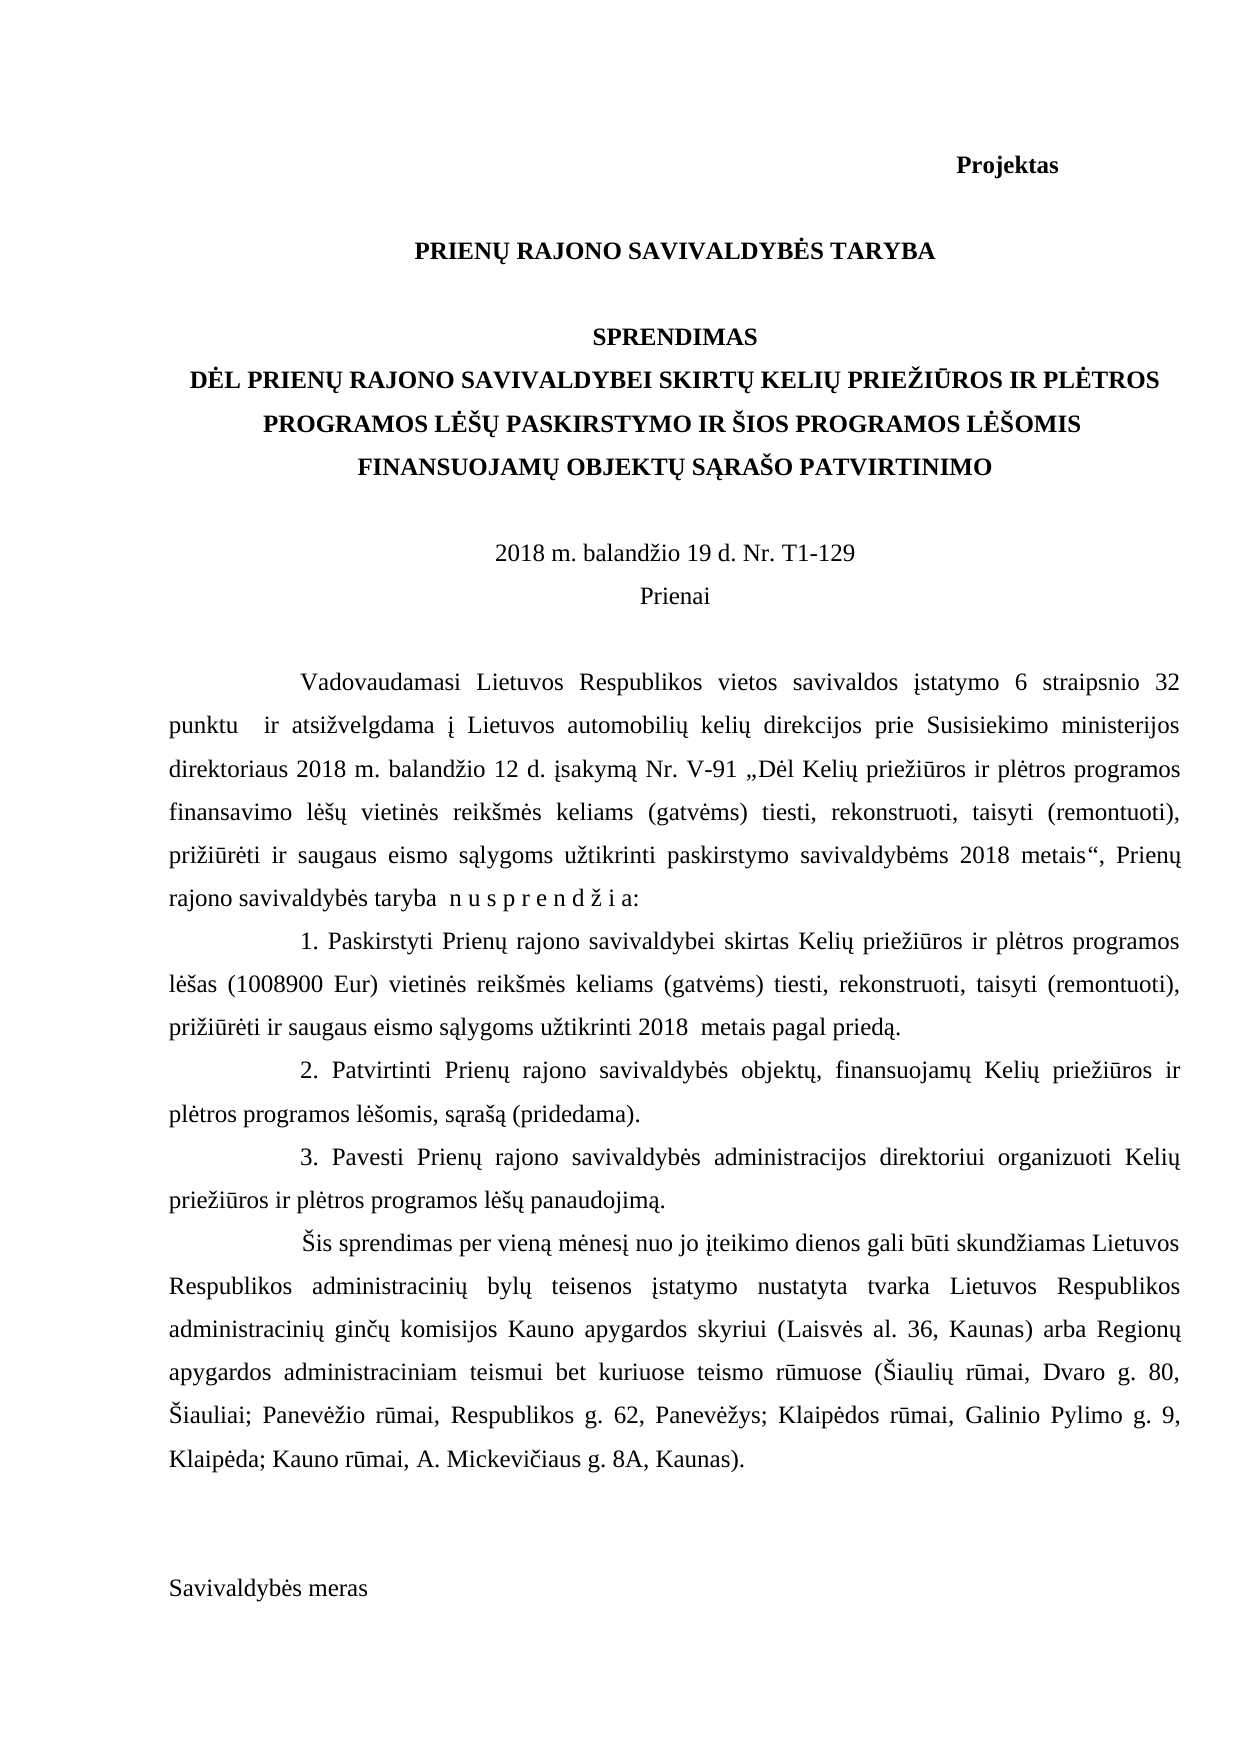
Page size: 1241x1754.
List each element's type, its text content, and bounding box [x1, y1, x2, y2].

text Savivaldybės meras [169, 1573, 1181, 1602]
text Sprendimas [169, 322, 1181, 351]
text Projektas [169, 150, 1181, 179]
text PRIENŲ RAJONO SAVIVALDYBĖS TARYBA [169, 236, 1181, 265]
text 1. Paskirstyti Prienų rajono savivaldybei skirtas Kelių priežiūros ir plėtros programos lėšas (1008900 Eur) vietinės reikšmės keliams (gatvėms) tiesti, rekonstruoti, taisyti (remontuoti), prižiūrėti ir saugaus eismo sąlygoms užtikrinti 2018 metais pagal priedą. [169, 926, 1181, 1041]
text Šis sprendimas per vieną mėnesį nuo jo įteikimo dienos gali būti skundžiamas Lietuvos Respublikos administracinių bylų teisenos įstatymo nustatyta tvarka Lietuvos Respublikos administracinių ginčų komisijos Kauno apygardos skyriui (Laisvės al. 36, Kaunas) arba Regionų apygardos administraciniam teismui bet kuriuose teismo rūmuose (Šiaulių rūmai, Dvaro g. 80, Šiauliai; Panevėžio rūmai, Respublikos g. 62, Panevėžys; Klaipėdos rūmai, Galinio Pylimo g. 9, Klaipėda; Kauno rūmai, A. Mickevičiaus g. 8A, Kaunas). [169, 1228, 1181, 1472]
text Prienai [169, 581, 1181, 610]
text FINANSUOJAMŲ OBJEKTŲ SĄRAŠO PATVIRTINIMO [169, 452, 1181, 481]
text 2018 m. balandžio 19 d. Nr. T1-129 [169, 538, 1181, 567]
text 2. Patvirtinti Prienų rajono savivaldybės objektų, finansuojamų Kelių priežiūros ir plėtros programos lėšomis, sąrašą (pridedama). [169, 1056, 1181, 1127]
text Vadovaudamasi Lietuvos Respublikos vietos savivaldos įstatymo 6 straipsnio 32 punktu ir atsižvelgdama į Lietuvos automobilių kelių direkcijos prie Susisiekimo ministerijos direktoriaus 2018 m. balandžio 12 d. įsakymą Nr. V-91 „Dėl Kelių priežiūros ir plėtros programos finansavimo lėšų vietinės reikšmės keliams (gatvėms) tiesti, rekonstruoti, taisyti (remontuoti), prižiūrėti ir saugaus eismo sąlygoms užtikrinti paskirstymo savivaldybėms 2018 metais“, Prienų rajono savivaldybės taryba n u s p r e n d ž i a: [169, 667, 1181, 912]
text 3. Pavesti Prienų rajono savivaldybės administracijos direktoriui organizuoti Kelių priežiūros ir plėtros programos lėšų panaudojimą. [169, 1142, 1181, 1214]
text DĖL PRIENŲ RAJONO SAVIVALDYBEI SKIRTŲ KELIŲ PRIEŽIŪROS IR PLĖTROS PROGRAMOS LĖŠŲ PASKIRSTYMO IR ŠIOS PROGRAMOS LĖŠOMIS [169, 366, 1181, 437]
